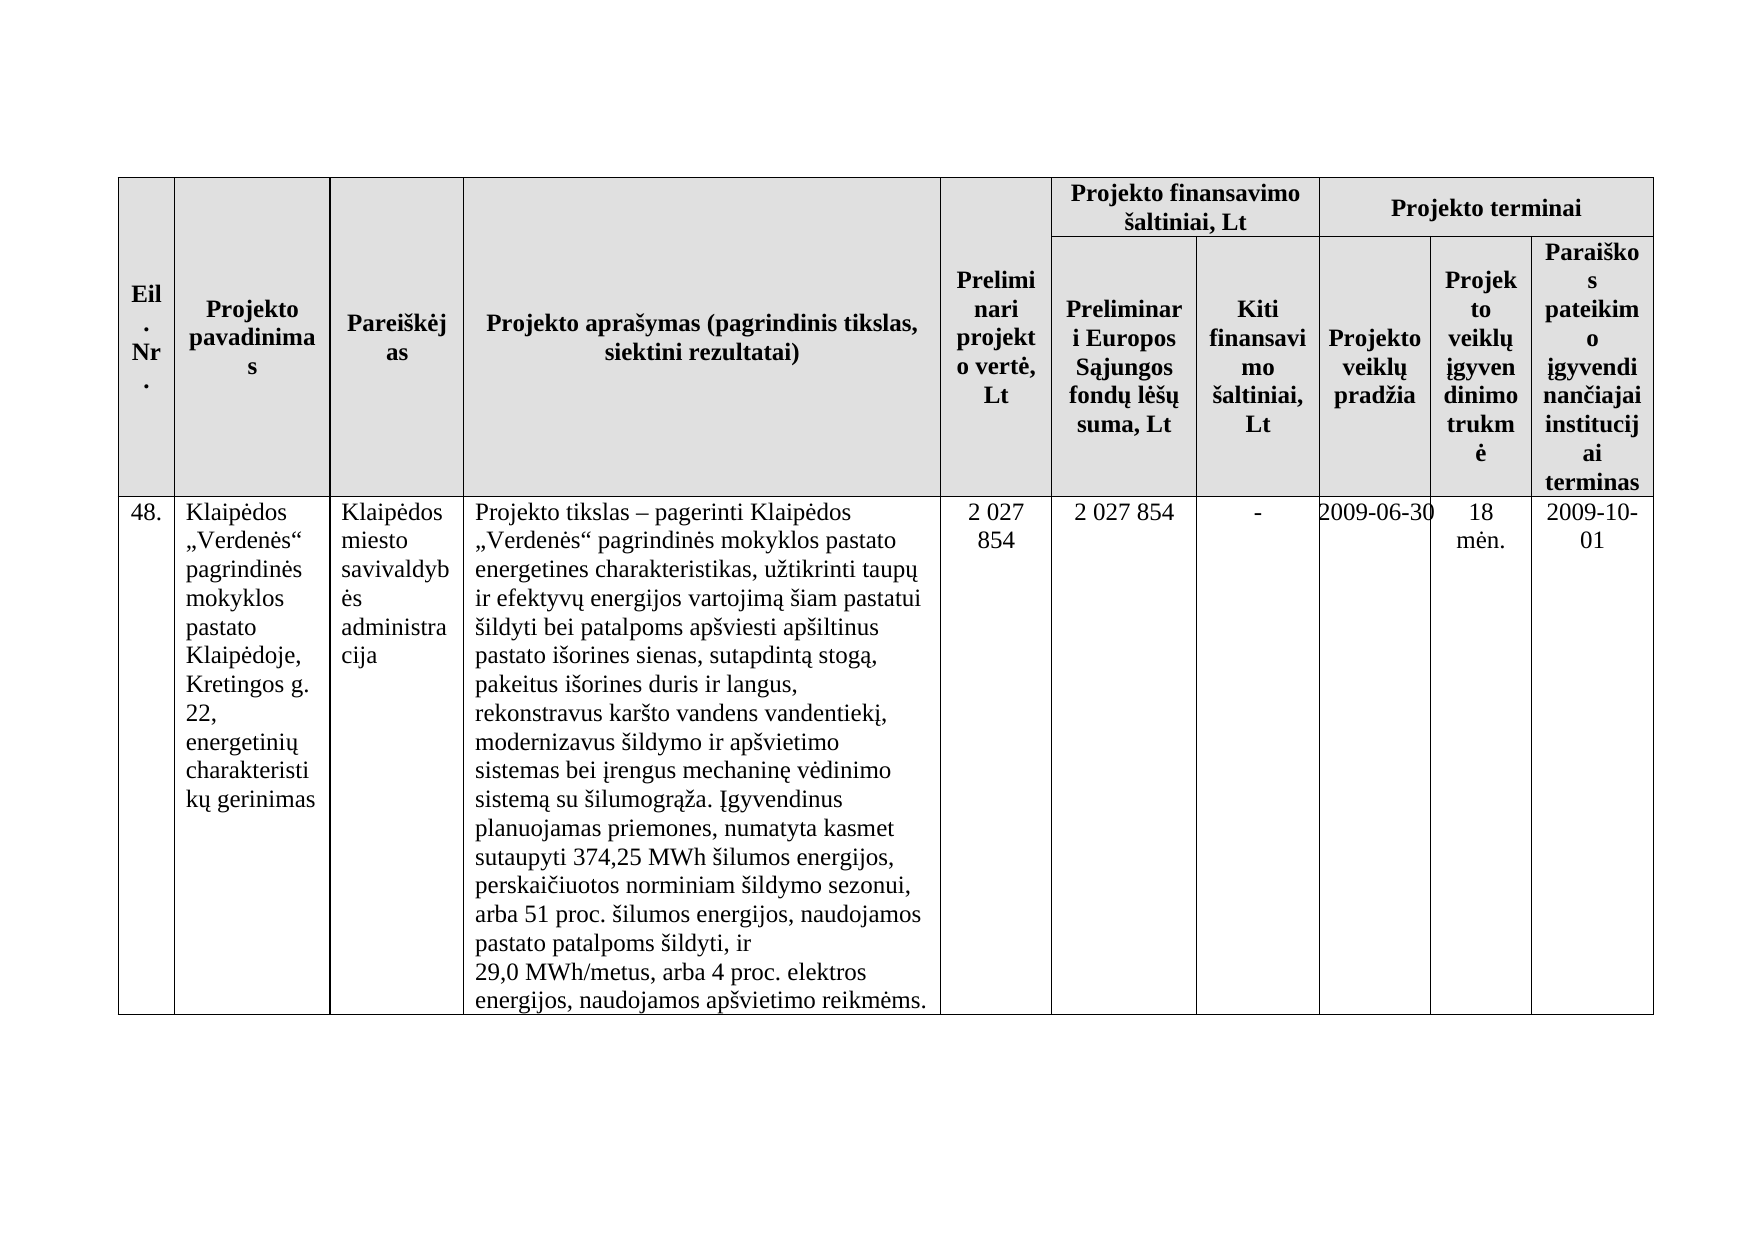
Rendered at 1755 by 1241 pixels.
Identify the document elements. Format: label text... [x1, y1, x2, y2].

table_cell 2009-06-30 [1320, 497, 1430, 1014]
table_cell - [1197, 497, 1319, 1014]
table_cell 2 027 854 [941, 497, 1051, 1014]
table_header Projekto pavadinimas [175, 178, 329, 496]
table_cell Projekto tikslas – pagerinti Klaipėdos „Verdenės“ pagrindinės mokyklos pastato energetines charakteristikas, užtikrinti taupų ir efektyvų energijos vartojimą šiam pastatui šildyti bei patalpoms apšviesti apšiltinus pastato išorines sienas, sutapdintą stogą, pakeitus išorines duris ir langus, rekonstravus karšto vandens vandentiekį, modernizavus šildymo ir apšvietimo sistemas bei įrengus mechaninę vėdinimo sistemą su šilumogrąža. Įgyvendinus planuojamas priemones, numatyta kasmet sutaupyti 374,25 MWh šilumos energijos, perskaičiuotos norminiam šildymo sezonui, arba 51 proc. šilumos energijos, naudojamos pastato patalpoms šildyti, ir 29,0 MWh/metus, arba 4 proc. elektros energijos, naudojamos apšvietimo reikmėms. [464, 497, 940, 1014]
table_cell Klaipėdos miesto savivaldybės administracija [331, 497, 463, 1014]
table_cell 2009-10-01 [1532, 497, 1653, 1014]
table_cell Projekto veiklų pradžia [1320, 237, 1430, 496]
table_cell Kiti finansavimo šaltiniai, Lt [1197, 237, 1319, 496]
table_cell 2 027 854 [1052, 497, 1196, 1014]
table_header Projekto finansavimo šaltiniai, Lt [1052, 178, 1319, 236]
table_cell Klaipėdos „Verdenės“ pagrindinės mokyklos pastato Klaipėdoje, Kretingos g. 22, energetinių charakteristikų gerinimas [175, 497, 329, 1014]
table_header Projekto terminai [1320, 178, 1653, 236]
table_cell 48. [119, 497, 174, 1014]
table_header Eil. Nr. [119, 178, 174, 496]
table_cell Paraiškos pateikimo įgyvendinančiajai institucijai terminas [1532, 237, 1653, 496]
table_cell Projekto veiklų įgyvendinimo trukmė [1431, 237, 1531, 496]
table_header Pareiškėjas [331, 178, 463, 496]
table_cell Preliminari Europos Sąjungos fondų lėšų suma, Lt [1052, 237, 1196, 496]
table_header Preliminari projekto vertė, Lt [941, 178, 1051, 496]
table_header Projekto aprašymas (pagrindinis tikslas, siektini rezultatai) [464, 178, 940, 496]
table_cell 18 mėn. [1431, 497, 1531, 1014]
